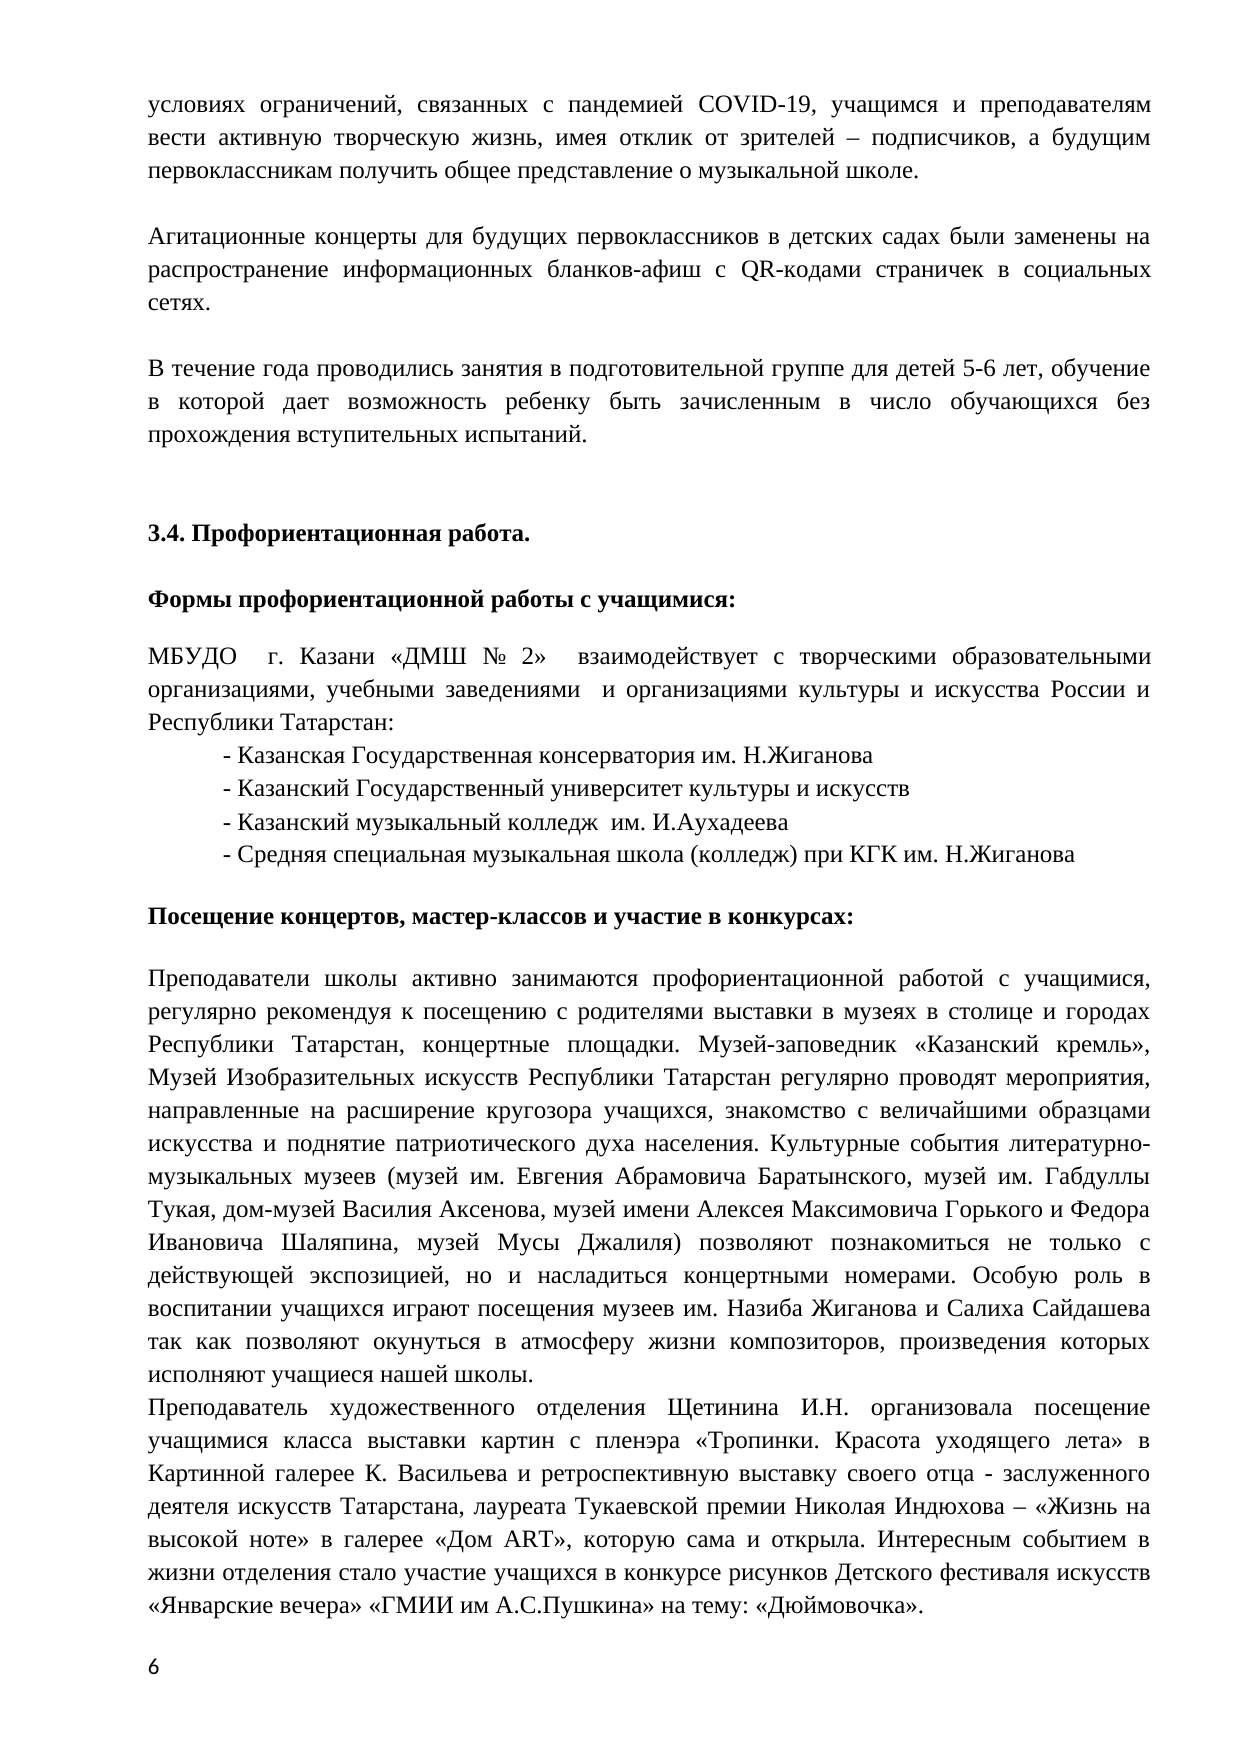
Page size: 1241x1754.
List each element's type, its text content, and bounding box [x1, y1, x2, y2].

text Преподаватель художественного отделения Щетинина И.Н. организовала посещение учащимися класса выставки картин с пленэра «Тропинки. Красота уходящего лета» в Картинной галерее К. Васильева и ретроспективную выставку своего отца - заслуженного деятеля искусств Татарстана, лауреата Тукаевской премии Николая Индюхова – «Жизнь на высокой ноте» в галерее «Дом АRT», которую сама и открыла. Интересным событием в жизни отделения стало участие учащихся в конкурсе рисунков Детского фестиваля искусств «Январские вечера» «ГМИИ им А.С.Пушкина» на тему: «Дюймовочка». [148, 1392, 1152, 1619]
text Посещение концертов, мастер-классов и участие в конкурсах: [148, 901, 1152, 930]
list - Казанский Государственный университет культуры и искусств [223, 773, 1152, 802]
text Агитационные концерты для будущих первоклассников в детских садах были заменены на распространение информационных бланков-афиш с QR-кодами страничек в социальных сетях. [148, 221, 1152, 316]
text 3.4. Профориентационная работа. [148, 518, 1152, 547]
text Формы профориентационной работы с учащимися: [148, 584, 1152, 613]
list - Казанская Государственная консерватория им. Н.Жиганова [223, 741, 1152, 769]
list - Средняя специальная музыкальная школа (колледж) при КГК им. Н.Жиганова [223, 839, 1152, 868]
text В течение года проводились занятия в подготовительной группе для детей 5-6 лет, обучение в которой дает возможность ребенку быть зачисленным в число обучающихся без прохождения вступительных испытаний. [148, 353, 1152, 448]
text МБУДО г. Казани «ДМШ № 2» взаимодействует с творческими образовательными организациями, учебными заведениями и организациями культуры и искусства России и Республики Татарстан: [148, 641, 1152, 736]
text Преподаватели школы активно занимаются профориентационной работой с учащимися, регулярно рекомендуя к посещению с родителями выставки в музеях в столице и городах Республики Татарстан, концертные площадки. Музей-заповедник «Казанский кремль», Музей Изобразительных искусств Республики Татарстан регулярно проводят мероприятия, направленные на расширение кругозора учащихся, знакомство с величайшими образцами искусства и поднятие патриотического духа населения. Культурные события литературно-музыкальных музеев (музей им. Евгения Абрамовича Баратынского, музей им. Габдуллы Тукая, дом-музей Василия Аксенова, музей имени Алексея Максимовича Горького и Федора Ивановича Шаляпина, музей Мусы Джалиля) позволяют познакомиться не только с действующей экспозицией, но и насладиться концертными номерами. Особую роль в воспитании учащихся играют посещения музеев им. Назиба Жиганова и Салиха Сайдашева так как позволяют окунуться в атмосферу жизни композиторов, произведения которых исполняют учащиеся нашей школы. [148, 963, 1152, 1388]
list - Казанский музыкальный колледж им. И.Аухадеева [223, 807, 1152, 835]
text условиях ограничений, связанных с пандемией COVID-19, учащимся и преподавателям вести активную творческую жизнь, имея отклик от зрителей – подписчиков, а будущим первоклассникам получить общее представление о музыкальной школе. [148, 89, 1152, 183]
